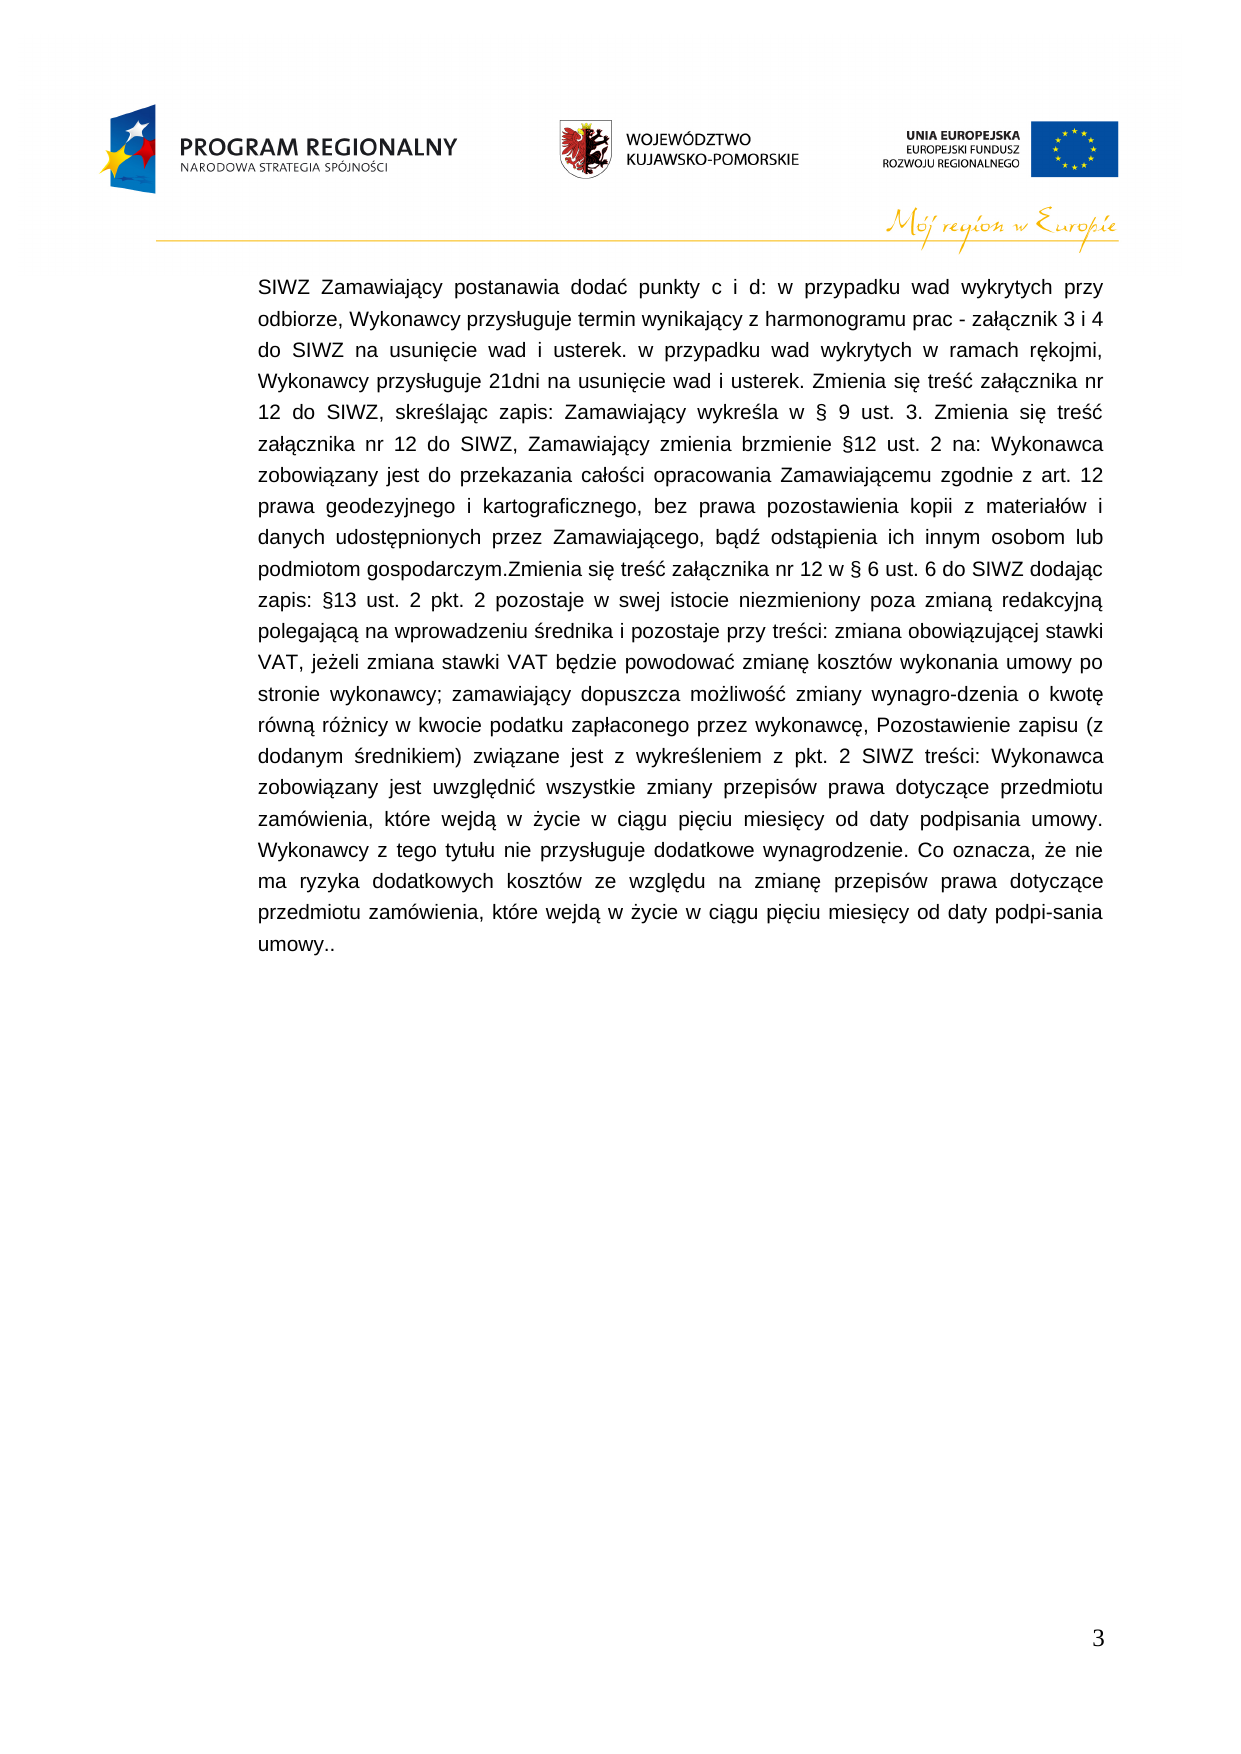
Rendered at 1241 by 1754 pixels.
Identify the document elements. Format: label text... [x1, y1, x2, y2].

list SIWZ Zamawiający postanawia dodać punkty c i d: w przypadku wad wykrytych przy odbiorze, Wykonawcy przysługuje termin wynikający z harmonogramu prac - załącznik 3 i 4 do SIWZ na usunięcie wad i usterek. w przypadku wad wykrytych w ramach rękojmi, Wykonawcy przysługuje 21dni na usunięcie wad i usterek. Zmienia się treść załącznika nr 12 do SIWZ, skreślając zapis: Zamawiający wykreśla w § 9 ust. 3. Zmienia się treść załącznika nr 12 do SIWZ, Zamawiający zmienia brzmienie §12 ust. 2 na: Wykonawca zobowiązany jest do przekazania całości opracowania Zamawiającemu zgodnie z art. 12 prawa geodezyjnego i kartograficznego, bez prawa pozostawienia kopii z materiałów i danych udostępnionych przez Zamawiającego, bądź odstąpienia ich innym osobom lub podmiotom gospodarczym.Zmienia się treść załącznika nr 12 w § 6 ust. 6 do SIWZ dodając zapis: §13 ust. 2 pkt. 2 pozostaje w swej istocie niezmieniony poza zmianą redakcyjną polegającą na wprowadzeniu średnika i pozostaje przy treści: zmiana obowiązującej stawki VAT, jeżeli zmiana stawki VAT będzie powodować zmianę kosztów wykonania umowy po stronie wykonawcy; zamawiający dopuszcza możliwość zmiany wynagro-dzenia o kwotę równą różnicy w kwocie podatku zapłaconego przez wykonawcę, Pozostawienie zapisu (z dodanym średnikiem) związane jest z wykreśleniem z pkt. 2 SIWZ treści: Wykonawca zobowiązany jest uwzględnić wszystkie zmiany przepisów prawa dotyczące przedmiotu zamówienia, które wejdą w życie w ciągu pięciu miesięcy od daty podpisania umowy. Wykonawcy z tego tytułu nie przysługuje dodatkowe wynagrodzenie. Co oznacza, że nie ma ryzyka dodatkowych kosztów ze względu na zmianę przepisów prawa dotyczące przedmiotu zamówienia, które wejdą w życie w ciągu pięciu miesięcy od daty podpi-sania umowy.. [220, 276, 1104, 955]
